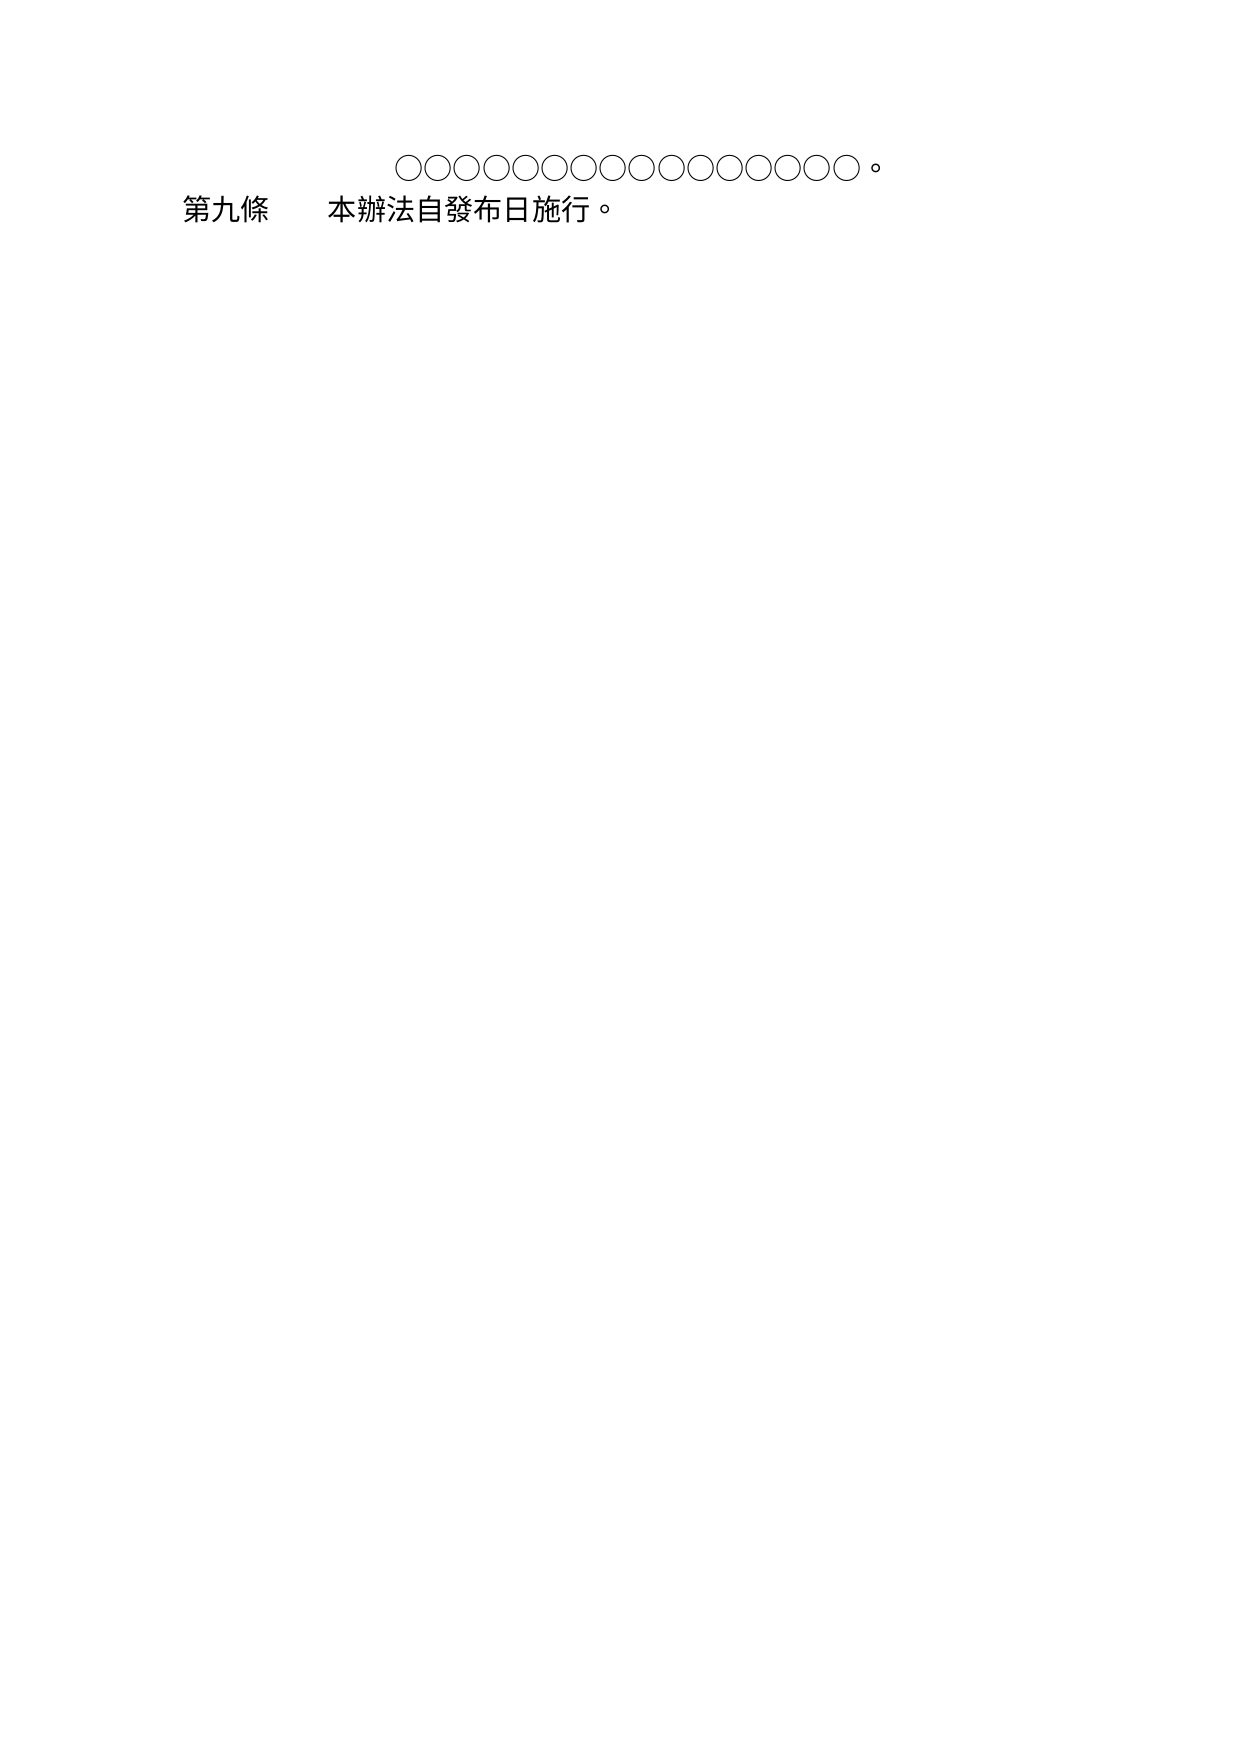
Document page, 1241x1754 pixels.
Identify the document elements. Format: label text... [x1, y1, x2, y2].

text 第九條 本辦法自發布日施行。 [182, 188, 1093, 228]
text ○○○○○○○○○○○○○○○○。 [332, 148, 1093, 188]
